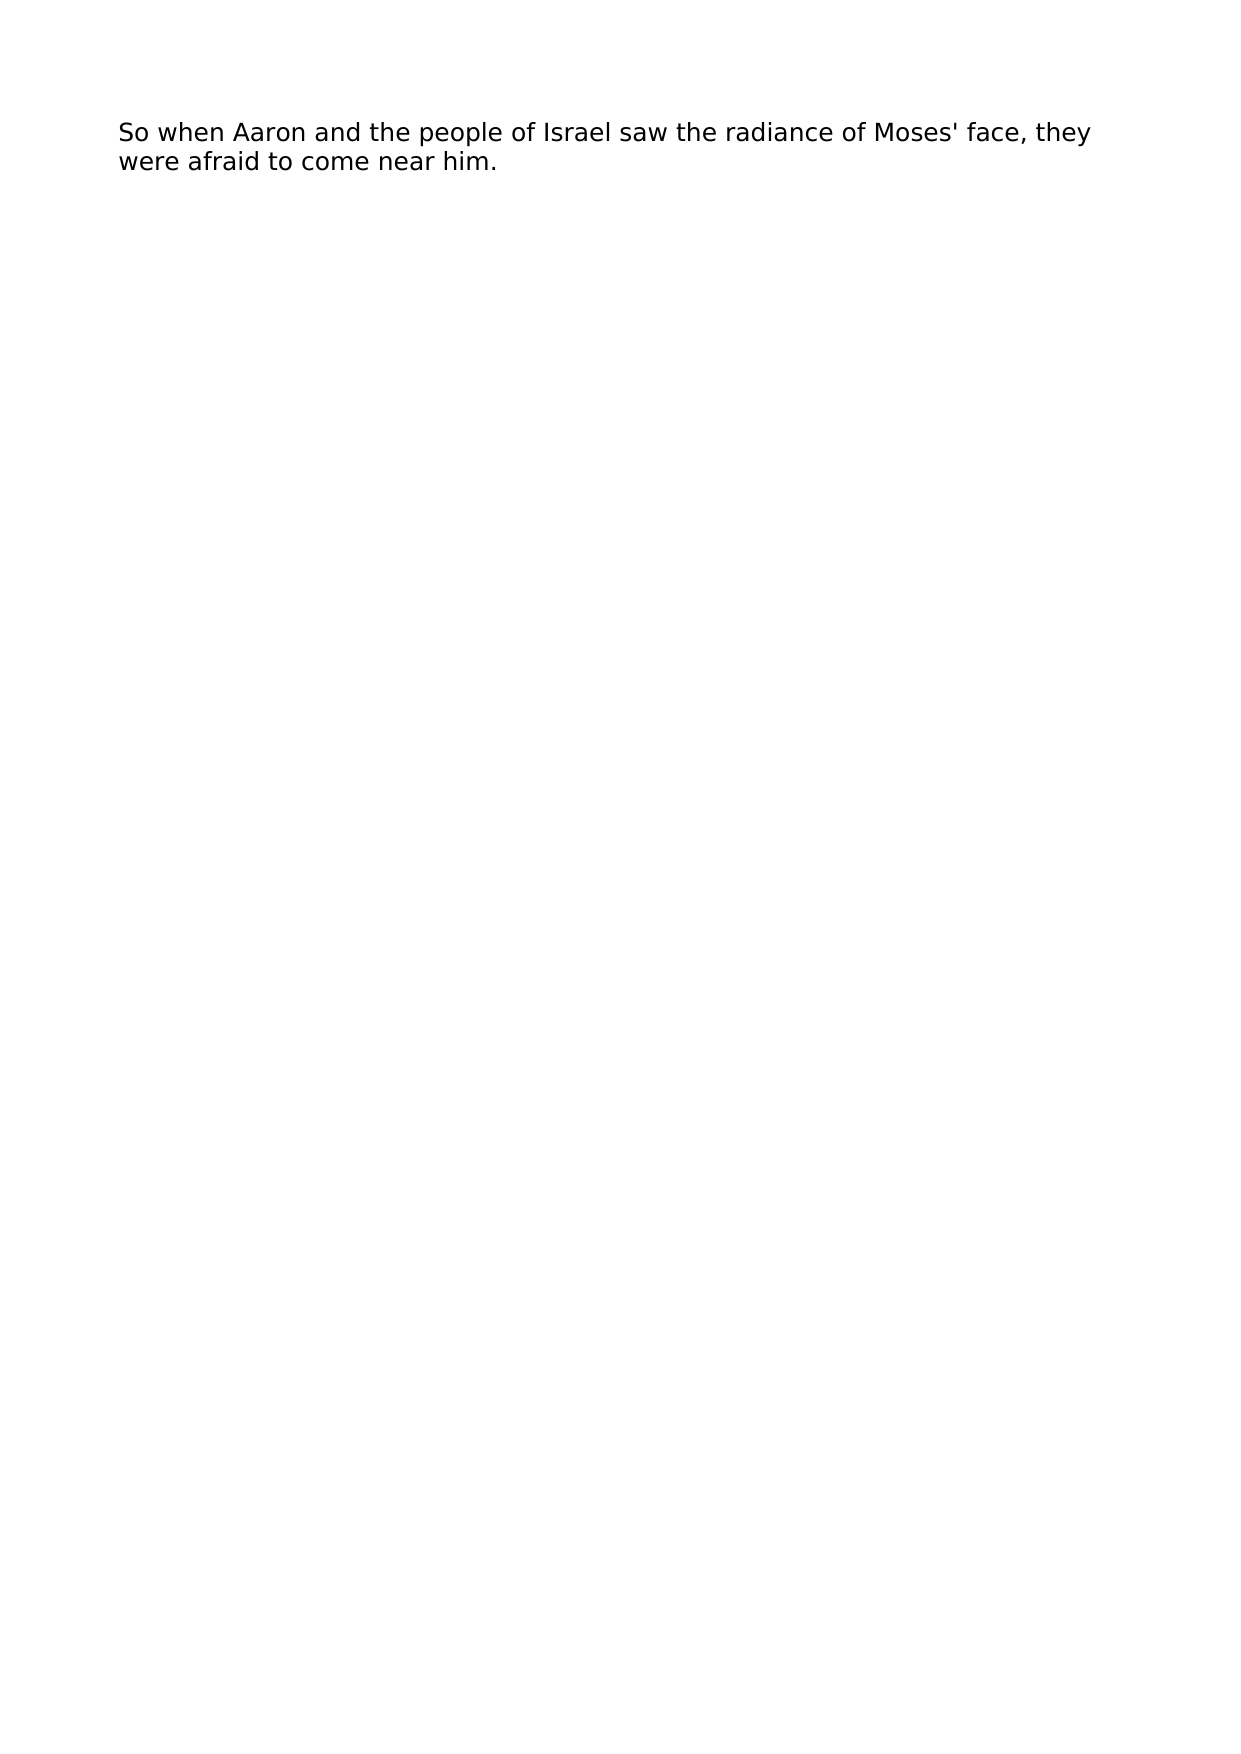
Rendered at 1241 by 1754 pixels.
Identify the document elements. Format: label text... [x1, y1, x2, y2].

text So when Aaron and the people of Israel saw the radiance of Moses' face, they were afraid to come near him. [118, 118, 1122, 176]
